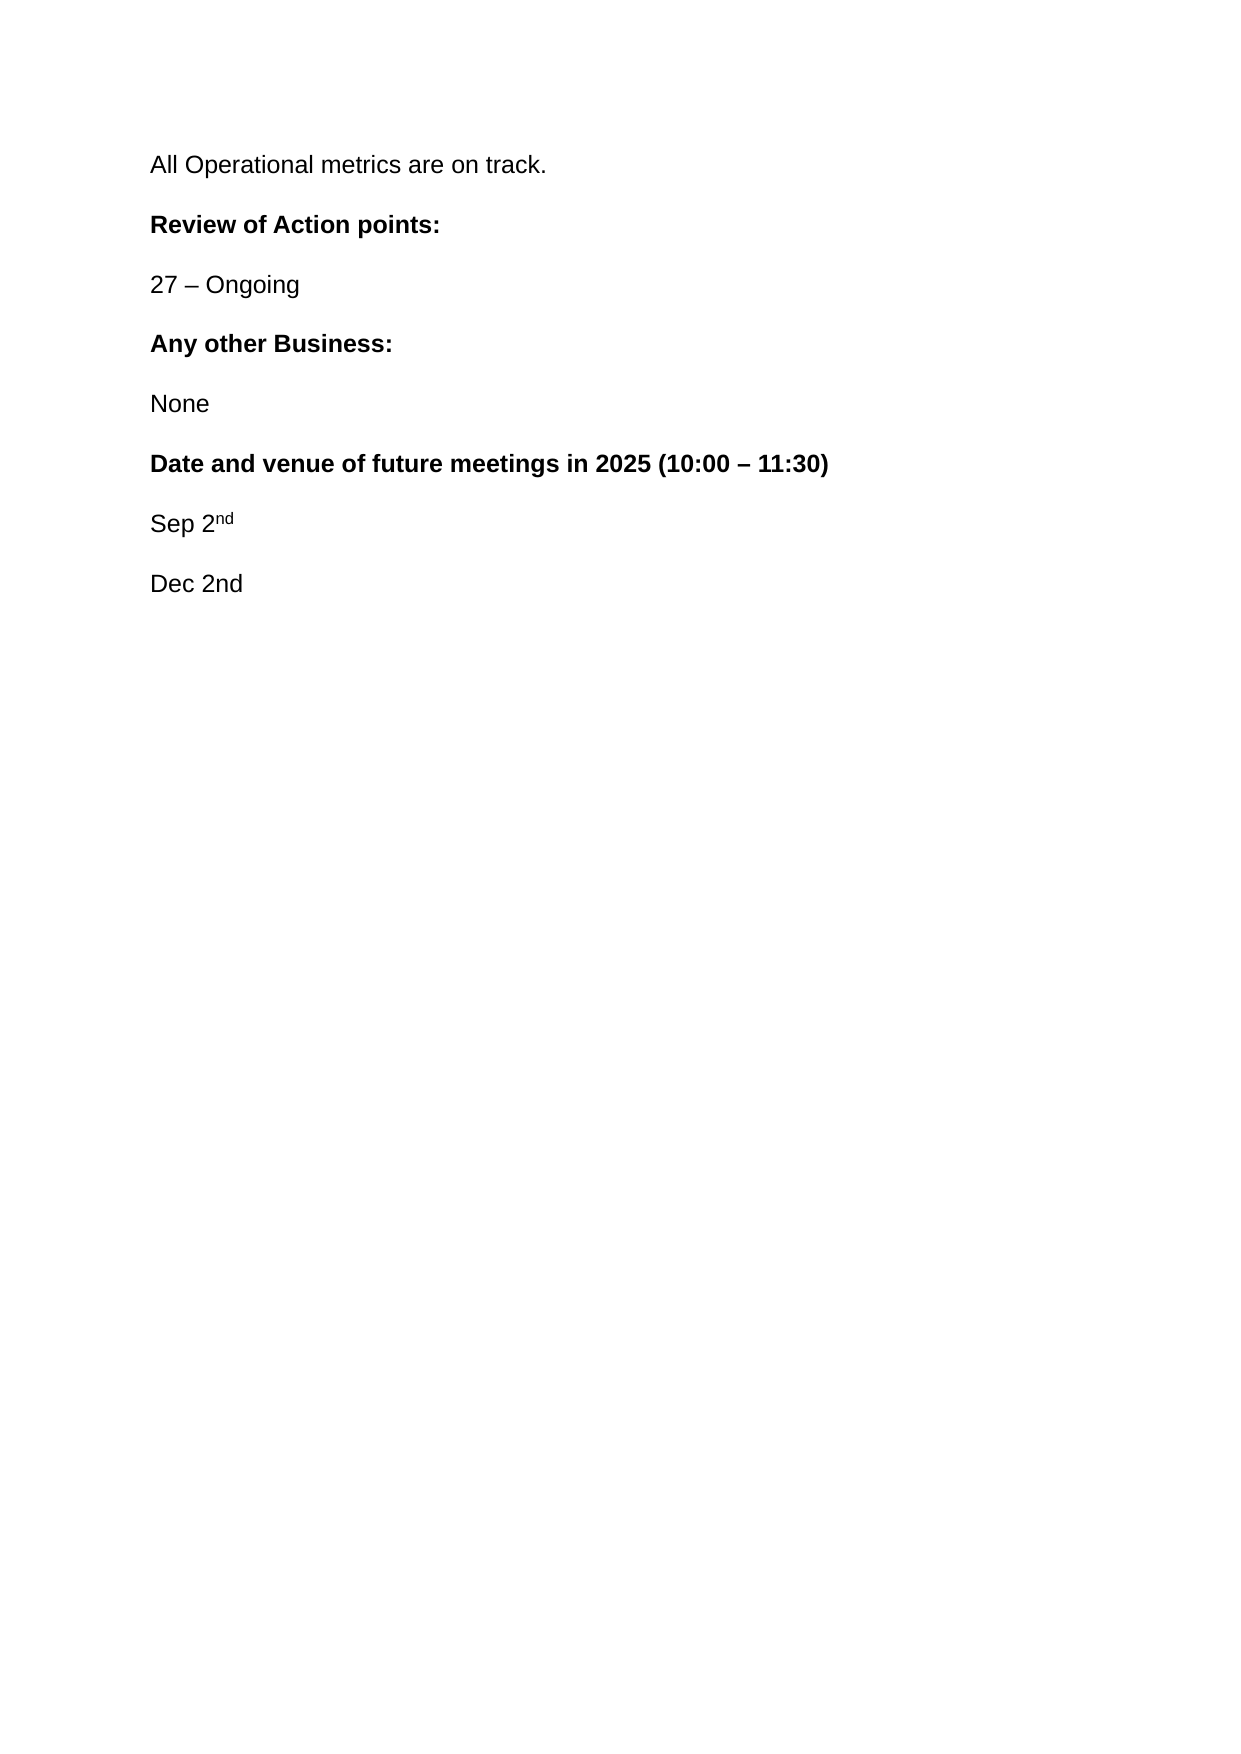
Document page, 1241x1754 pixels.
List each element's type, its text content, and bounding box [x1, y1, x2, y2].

text Sep 2nd [150, 509, 1090, 537]
text Date and venue of future meetings in 2025 (10:00 – 11:30) [150, 449, 1090, 478]
text Review of Action points: [150, 210, 1090, 238]
text None [150, 389, 1090, 418]
text Dec 2nd [150, 568, 1090, 597]
text All Operational metrics are on track. [150, 150, 1090, 179]
text Any other Business: [150, 329, 1090, 358]
text 27 – Ongoing [150, 269, 1090, 298]
